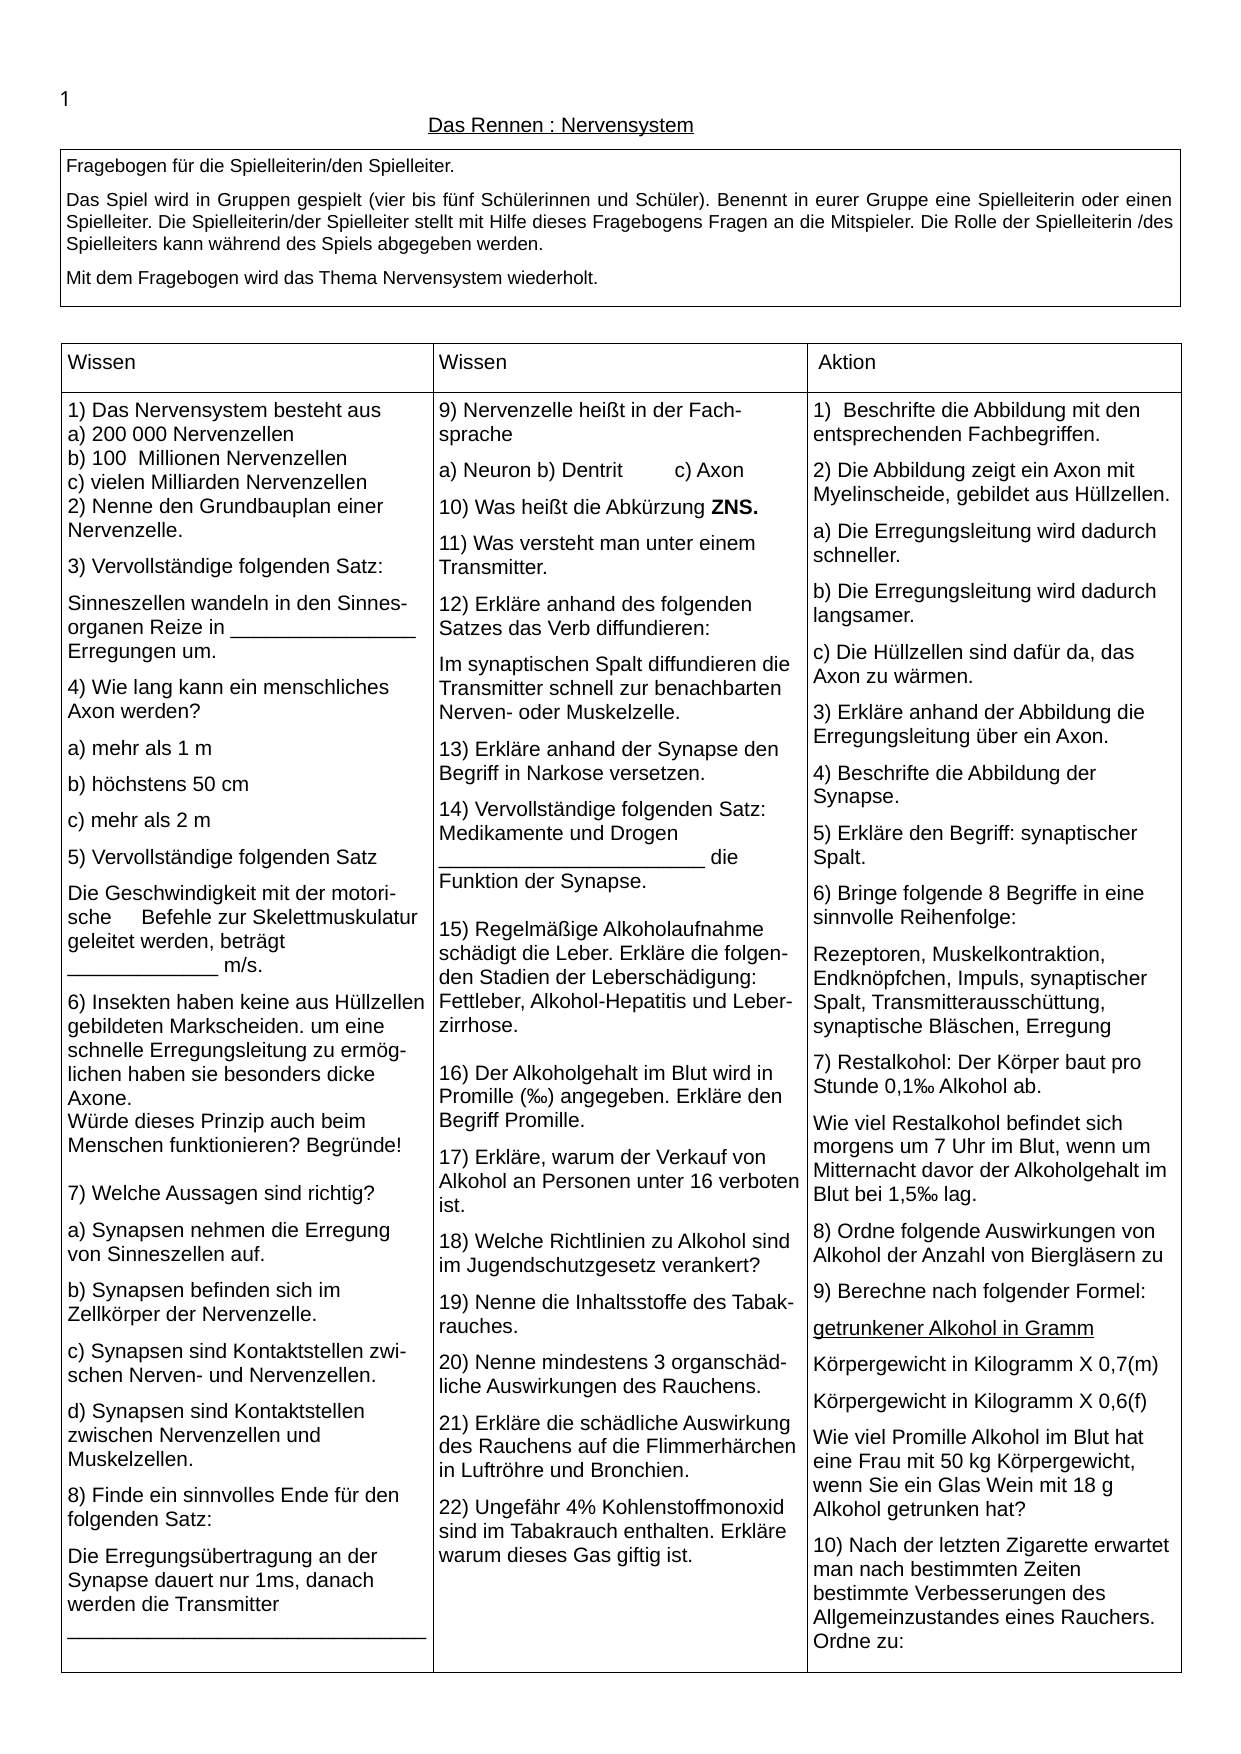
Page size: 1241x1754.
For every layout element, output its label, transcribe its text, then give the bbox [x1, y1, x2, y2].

table_header Aktion [808, 344, 1181, 392]
table_cell 9) Nervenzelle heißt in der Fach-sprache a) Neuron b) Dentrit c) Axon 10) Was heißt die Abkürzung ZNS. 11) Was versteht man unter einem Transmitter. 12) Erkläre anhand des folgenden Satzes das Verb diffundieren: Im synaptischen Spalt diffundieren die Transmitter schnell zur benachbarten Nerven- oder Muskelzelle. 13) Erkläre anhand der Synapse den Begriff in Narkose versetzen. 14) Vervollständige folgenden Satz: Medikamente und Drogen _______________________ die Funktion der Synapse. 15) Regelmäßige Alkoholaufnahme schädigt die Leber. Erkläre die folgen-den Stadien der Leberschädigung: Fettleber, Alkohol-Hepatitis und Leber-zirrhose. 16) Der Alkoholgehalt im Blut wird in Promille (‰) angegeben. Erkläre den Begriff Promille. 17) Erkläre, warum der Verkauf von Alkohol an Personen unter 16 verboten ist. 18) Welche Richtlinien zu Alkohol sind im Jugendschutzgesetz verankert? 19) Nenne die Inhaltsstoffe des Tabak-rauches. 20) Nenne mindestens 3 organschäd-liche Auswirkungen des Rauchens. 21) Erkläre die schädliche Auswirkung des Rauchens auf die Flimmerhärchen in Luftröhre und Bronchien. 22) Ungefähr 4% Kohlenstoffmonoxid sind im Tabakrauch enthalten. Erkläre warum dieses Gas giftig ist. [434, 393, 807, 1671]
text Das Rennen : Nervensystem [59, 112, 1181, 136]
table_header Fragebogen für die Spielleiterin/den Spielleiter. Das Spiel wird in Gruppen gespielt (vier bis fünf Schülerinnen und Schüler). Benennt in eurer Gruppe eine Spielleiterin oder einen Spielleiter. Die Spielleiterin/der Spielleiter stellt mit Hilfe dieses Fragebogens Fragen an die Mitspieler. Die Rolle der Spielleiterin /des Spielleiters kann während des Spiels abgegeben werden. Mit dem Fragebogen wird das Thema Nervensystem wiederholt. [61, 150, 1180, 306]
table_header Wissen [434, 344, 807, 392]
table_cell 1) Das Nervensystem besteht aus a) 200 000 Nervenzellen b) 100 Millionen Nervenzellen c) vielen Milliarden Nervenzellen 2) Nenne den Grundbauplan einer Nervenzelle. 3) Vervollständige folgenden Satz: Sinneszellen wandeln in den Sinnes-organen Reize in ________________ Erregungen um. 4) Wie lang kann ein menschliches Axon werden? a) mehr als 1 m b) höchstens 50 cm c) mehr als 2 m 5) Vervollständige folgenden Satz Die Geschwindigkeit mit der motori-sche Befehle zur Skelettmuskulatur geleitet werden, beträgt _____________ m/s. 6) Insekten haben keine aus Hüllzellen gebildeten Markscheiden. um eine schnelle Erregungsleitung zu ermög-lichen haben sie besonders dicke Axone. Würde dieses Prinzip auch beim Menschen funktionieren? Begründe! 7) Welche Aussagen sind richtig? a) Synapsen nehmen die Erregung von Sinneszellen auf. b) Synapsen befinden sich im Zellkörper der Nervenzelle. c) Synapsen sind Kontaktstellen zwi-schen Nerven- und Nervenzellen. d) Synapsen sind Kontaktstellen zwischen Nervenzellen und Muskelzellen. 8) Finde ein sinnvolles Ende für den folgenden Satz: Die Erregungsübertragung an der Synapse dauert nur 1ms, danach werden die Transmitter _______________________________ [62, 393, 433, 1671]
table_cell 1) Beschrifte die Abbildung mit den entsprechenden Fachbegriffen. 2) Die Abbildung zeigt ein Axon mit Myelinscheide, gebildet aus Hüllzellen. a) Die Erregungsleitung wird dadurch schneller. b) Die Erregungsleitung wird dadurch langsamer. c) Die Hüllzellen sind dafür da, das Axon zu wärmen. 3) Erkläre anhand der Abbildung die Erregungsleitung über ein Axon. 4) Beschrifte die Abbildung der Synapse. 5) Erkläre den Begriff: synaptischer Spalt. 6) Bringe folgende 8 Begriffe in eine sinnvolle Reihenfolge: Rezeptoren, Muskelkontraktion, Endknöpfchen, Impuls, synaptischer Spalt, Transmitterausschüttung, synaptische Bläschen, Erregung 7) Restalkohol: Der Körper baut pro Stunde 0,1‰ Alkohol ab. Wie viel Restalkohol befindet sich morgens um 7 Uhr im Blut, wenn um Mitternacht davor der Alkoholgehalt im Blut bei 1,5‰ lag. 8) Ordne folgende Auswirkungen von Alkohol der Anzahl von Biergläsern zu 9) Berechne nach folgender Formel: getrunkener Alkohol in Gramm Körpergewicht in Kilogramm X 0,7(m) Körpergewicht in Kilogramm X 0,6(f) Wie viel Promille Alkohol im Blut hat eine Frau mit 50 kg Körpergewicht, wenn Sie ein Glas Wein mit 18 g Alkohol getrunken hat? 10) Nach der letzten Zigarette erwartet man nach bestimmten Zeiten bestimmte Verbesserungen des Allgemeinzustandes eines Rauchers. Ordne zu: [808, 393, 1181, 1671]
table_header Wissen [62, 344, 433, 392]
